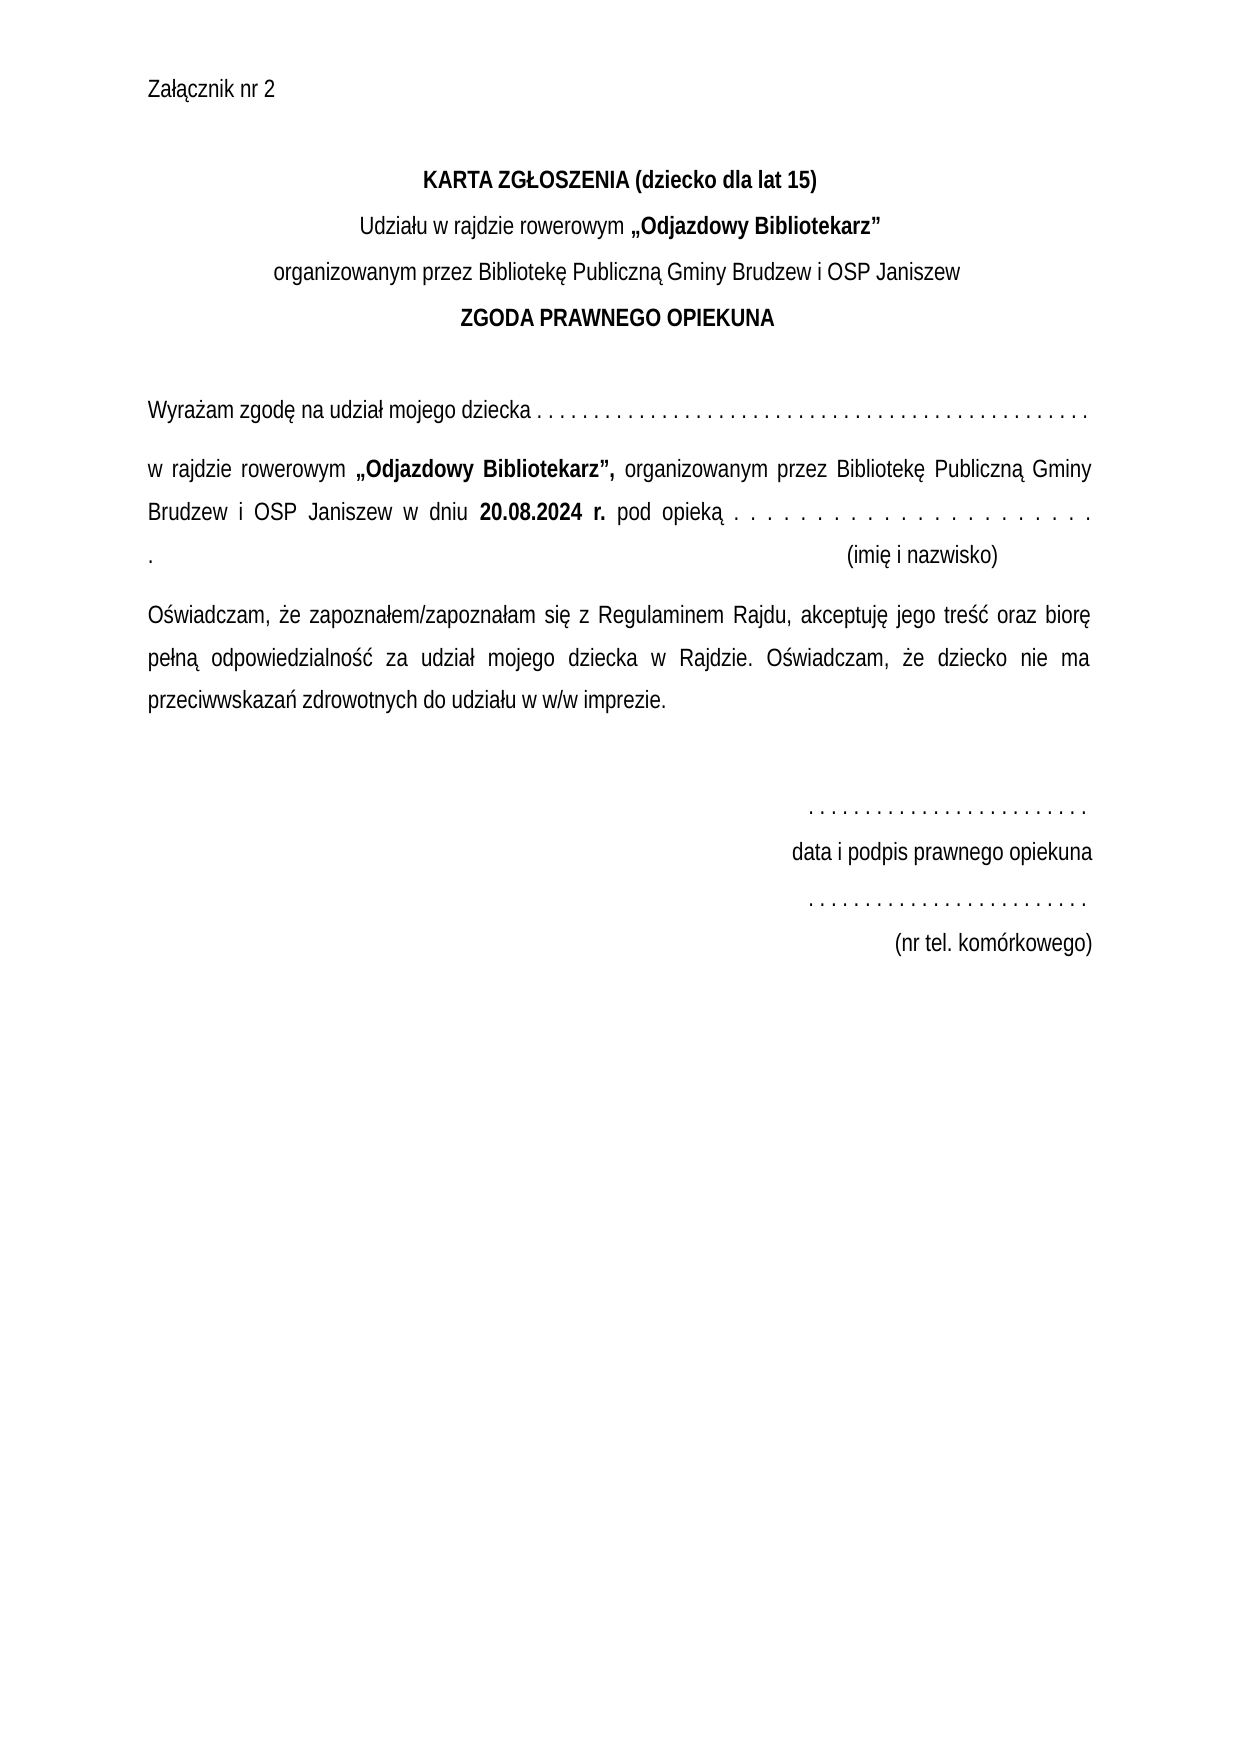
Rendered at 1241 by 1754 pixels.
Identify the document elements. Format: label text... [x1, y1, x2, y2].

text ZGODA PRAWNEGO OPIEKUNA [148, 303, 1093, 332]
text Udziału w rajdzie rowerowym „Odjazdowy Bibliotekarz” [148, 211, 1093, 240]
text . . . . . . . . . . . . . . . . . . . . . . . . . [148, 883, 1093, 911]
text . . . . . . . . . . . . . . . . . . . . . . . . . [148, 791, 1093, 819]
text Załącznik nr 2 [148, 74, 1093, 102]
text KARTA ZGŁOSZENIA (dziecko dla lat 15) [148, 166, 1093, 194]
text (nr tel. komórkowego) [148, 928, 1093, 957]
text organizowanym przez Bibliotekę Publiczną Gminy Brudzew i OSP Janiszew [148, 257, 1093, 286]
text w rajdzie rowerowym „Odjazdowy Bibliotekarz”, organizowanym przez Bibliotekę Publiczną Gminy Brudzew i OSP Janiszew w dniu 20.08.2024 r. pod opieką . . . . . . . . . . . . . . . . . . . . . . . (imię i nazwisko) [148, 454, 1093, 569]
text Oświadczam, że zapoznałem/zapoznałam się z Regulaminem Rajdu, akceptuję jego treść oraz biorę pełną odpowiedzialność za udział mojego dziecka w Rajdzie. Oświadczam, że dziecko nie ma przeciwwskazań zdrowotnych do udziału w w/w imprezie. [148, 600, 1093, 714]
text Wyrażam zgodę na udział mojego dziecka . . . . . . . . . . . . . . . . . . . . . . . . . . . . . . . . . . . . . . . . . . . . . . . . . [148, 395, 1093, 423]
text data i podpis prawnego opiekuna [148, 837, 1093, 865]
